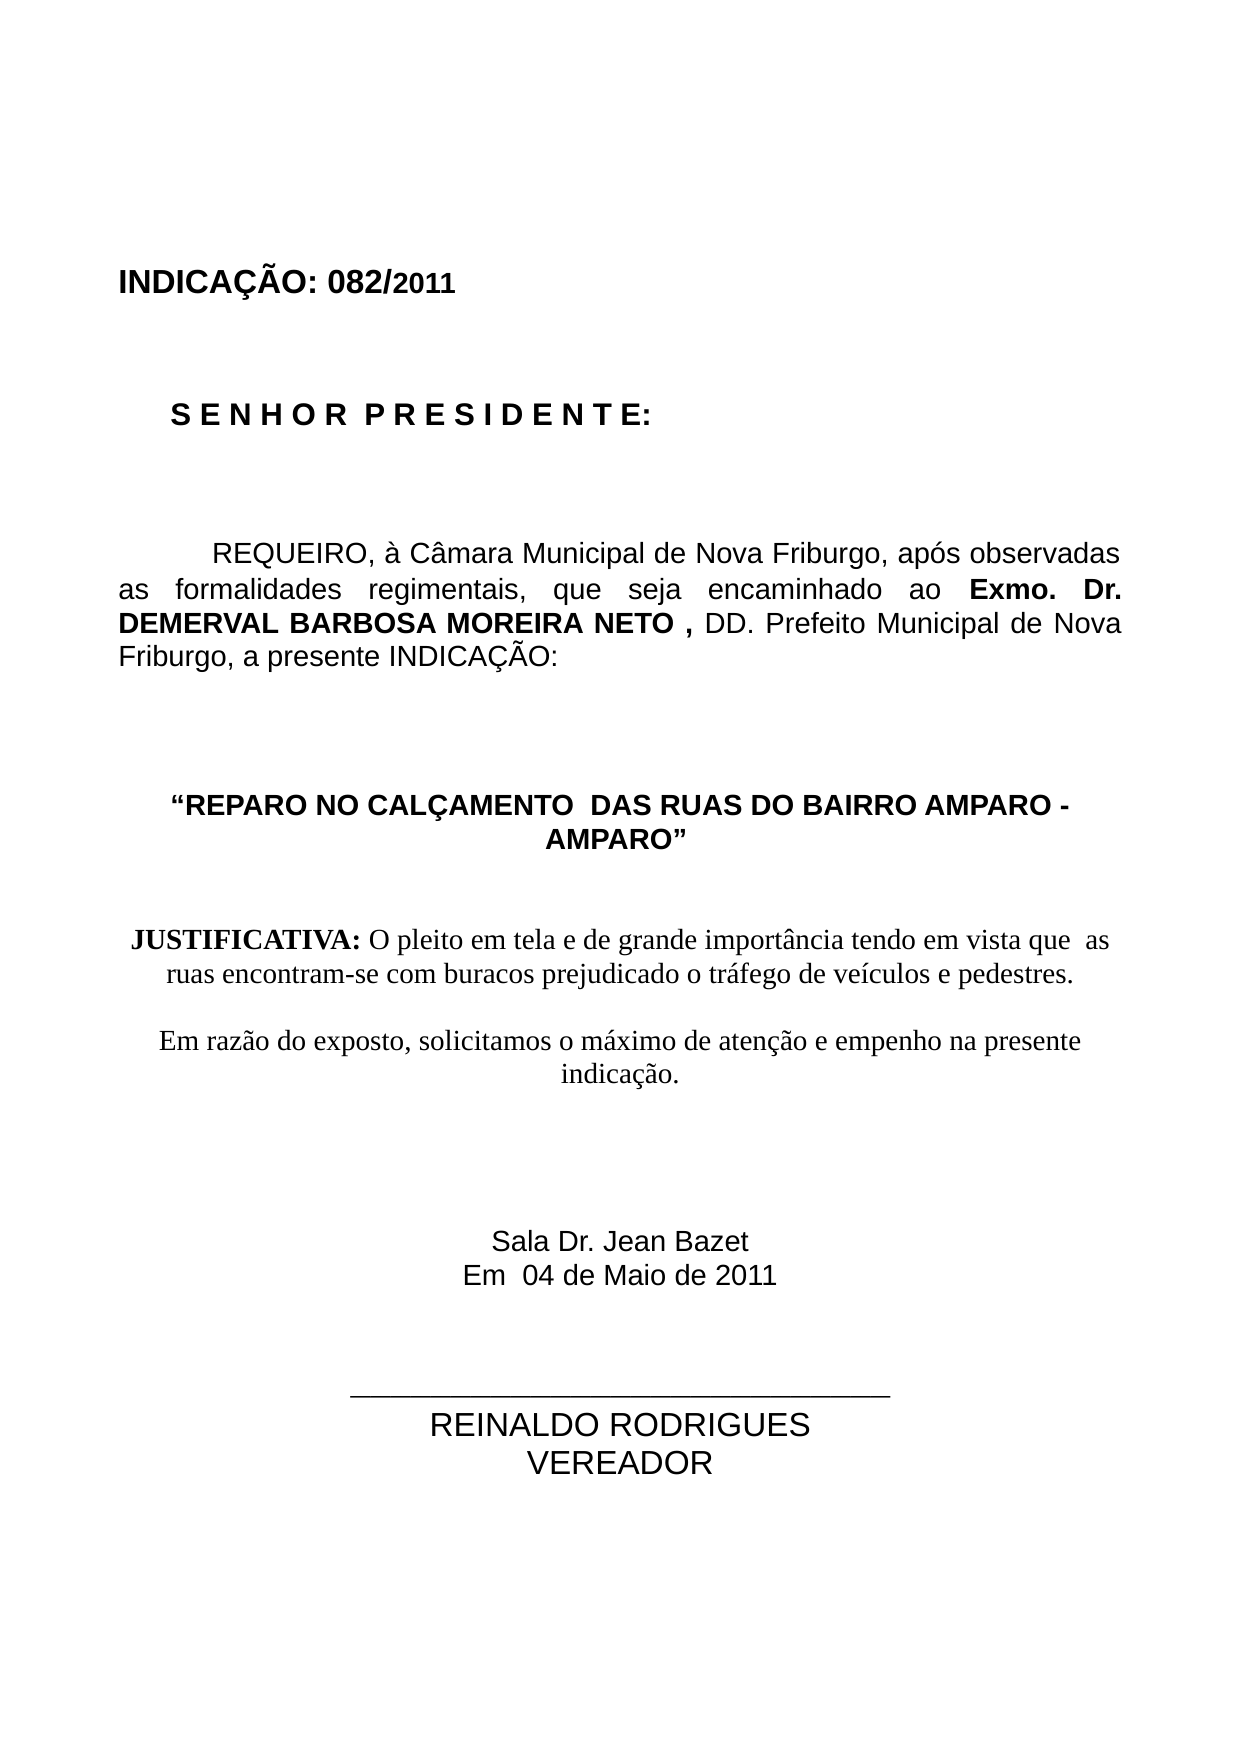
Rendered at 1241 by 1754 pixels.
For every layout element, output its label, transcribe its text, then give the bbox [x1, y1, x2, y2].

text Sala Dr. Jean Bazet [118, 1224, 1122, 1258]
text REINALDO RODRIGUES [118, 1405, 1122, 1443]
text REQUEIRO, à Câmara Municipal de Nova Friburgo, após observadas as formalidades regimentais, que seja encaminhado ao Exmo. Dr. DEMERVAL BARBOSA MOREIRA NETO , DD. Prefeito Municipal de Nova Friburgo, a presente INDICAÇÃO: [118, 536, 1122, 673]
text JUSTIFICATIVA: O pleito em tela e de grande importância tendo em vista que as ruas encontram-se com buracos prejudicado o tráfego de veículos e pedestres. [118, 922, 1122, 989]
text Em razão do exposto, solicitamos o máximo de atenção e empenho na presente indicação. [118, 1023, 1122, 1090]
text VEREADOR [118, 1443, 1122, 1482]
text S E N H O R P R E S I D E N T E: [118, 396, 1122, 432]
text Em 04 de Maio de 2011 [118, 1258, 1122, 1291]
text INDICAÇÃO: 082/2011 [118, 262, 1122, 300]
text “REPARO NO CALÇAMENTO DAS RUAS DO BAIRRO AMPARO - AMPARO” [118, 788, 1122, 855]
text ___________________________ [118, 1367, 1122, 1405]
